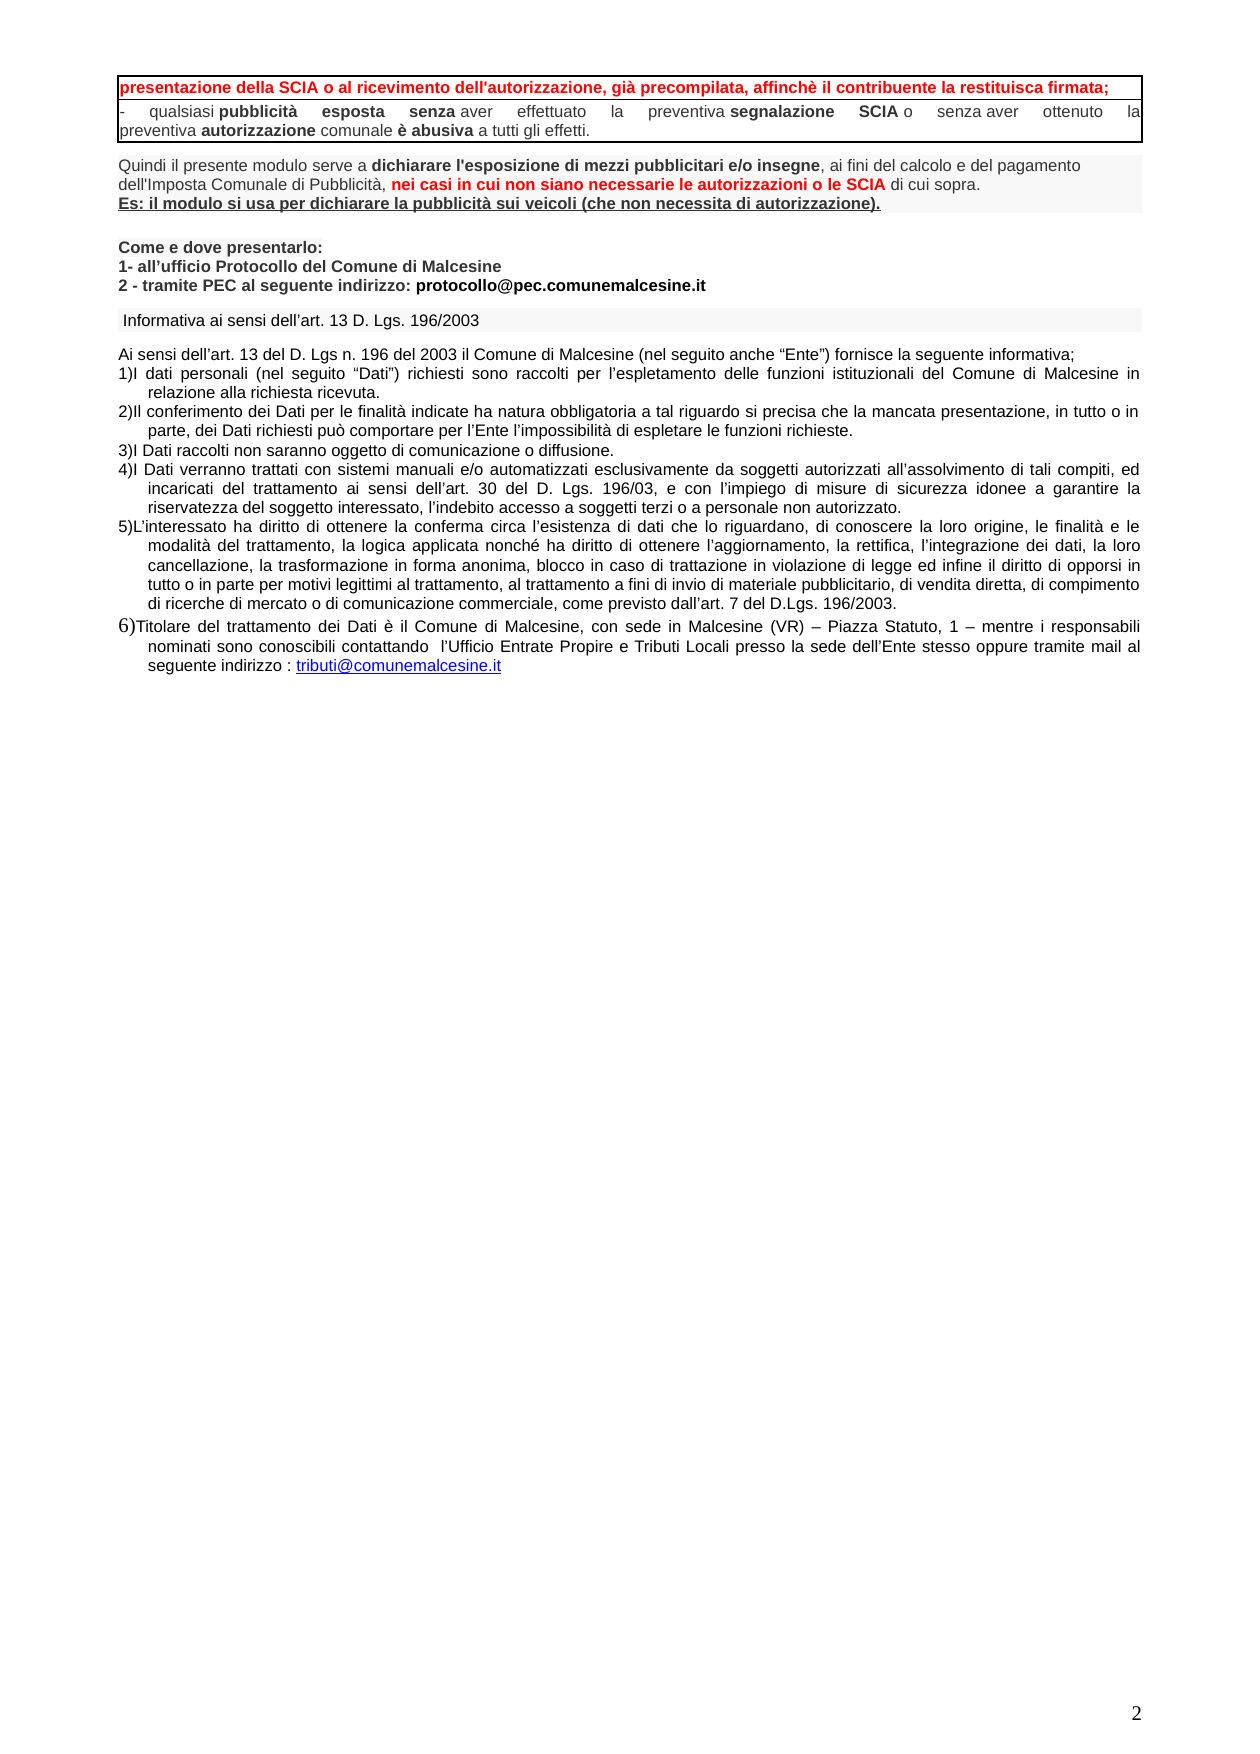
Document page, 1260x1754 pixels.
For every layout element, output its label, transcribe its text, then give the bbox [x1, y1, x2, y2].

table_cell - qualsiasi pubblicità esposta senza aver effettuato la preventiva segnalazione SCIA o senza aver ottenuto la preventiva autorizzazione comunale è abusiva a tutti gli effetti. [119, 100, 1141, 141]
list Il conferimento dei Dati per le finalità indicate ha natura obbligatoria a tal riguardo si precisa che la mancata presentazione, in tutto o in parte, dei Dati richiesti può comportare per l’Ente l’impossibilità di espletare le funzioni richieste. [118, 402, 1142, 440]
text Informativa ai sensi dell’art. 13 D. Lgs. 196/2003 [118, 308, 1142, 332]
table_cell presentazione della SCIA o al ricevimento dell'autorizzazione, già precompilata, affinchè il contribuente la restituisca firmata; [119, 77, 1141, 98]
list L’interessato ha diritto di ottenere la conferma circa l’esistenza di dati che lo riguardano, di conoscere la loro origine, le finalità e le modalità del trattamento, la logica applicata nonché ha diritto di ottenere l’aggiornamento, la rettifica, l’integrazione dei dati, la loro cancellazione, la trasformazione in forma anonima, blocco in caso di trattazione in violazione di legge ed infine il diritto di opporsi in tutto o in parte per motivi legittimi al trattamento, al trattamento a fini di invio di materiale pubblicitario, di vendita diretta, di compimento di ricerche di mercato o di comunicazione commerciale, come previsto dall’art. 7 del D.Lgs. 196/2003. [118, 517, 1142, 613]
text Ai sensi dell’art. 13 del D. Lgs n. 196 del 2003 il Comune di Malcesine (nel seguito anche “Ente”) fornisce la seguente informativa; [118, 344, 1142, 364]
text 2 - tramite PEC al seguente indirizzo: protocollo@pec.comunemalcesine.it [118, 276, 1142, 295]
list I Dati verranno trattati con sistemi manuali e/o automatizzati esclusivamente da soggetti autorizzati all’assolvimento di tali compiti, ed incaricati del trattamento ai sensi dell’art. 30 del D. Lgs. 196/03, e con l’impiego di misure di sicurezza idonee a garantire la riservatezza del soggetto interessato, l’indebito accesso a soggetti terzi o a personale non autorizzato. [118, 459, 1142, 517]
text Quindi il presente modulo serve a dichiarare l'esposizione di mezzi pubblicitari e/o insegne, ai fini del calcolo e del pagamento dell'Imposta Comunale di Pubblicità, nei casi in cui non siano necessarie le autorizzazioni o le SCIA di cui sopra. Es: il modulo si usa per dichiarare la pubblicità sui veicoli (che non necessita di autorizzazione). [118, 155, 1142, 213]
list I dati personali (nel seguito “Dati”) richiesti sono raccolti per l’espletamento delle funzioni istituzionali del Comune di Malcesine in relazione alla richiesta ricevuta. [118, 364, 1142, 402]
list Titolare del trattamento dei Dati è il Comune di Malcesine, con sede in Malcesine (VR) – Piazza Statuto, 1 – mentre i responsabili nominati sono conoscibili contattando l’Ufficio Entrate Propire e Tributi Locali presso la sede dell’Ente stesso oppure tramite mail al seguente indirizzo : tributi@comunemalcesine.it [118, 613, 1142, 675]
text Come e dove presentarlo: 1- all’ufficio Protocollo del Comune di Malcesine [118, 238, 1142, 276]
list I Dati raccolti non saranno oggetto di comunicazione o diffusione. [118, 440, 1142, 459]
